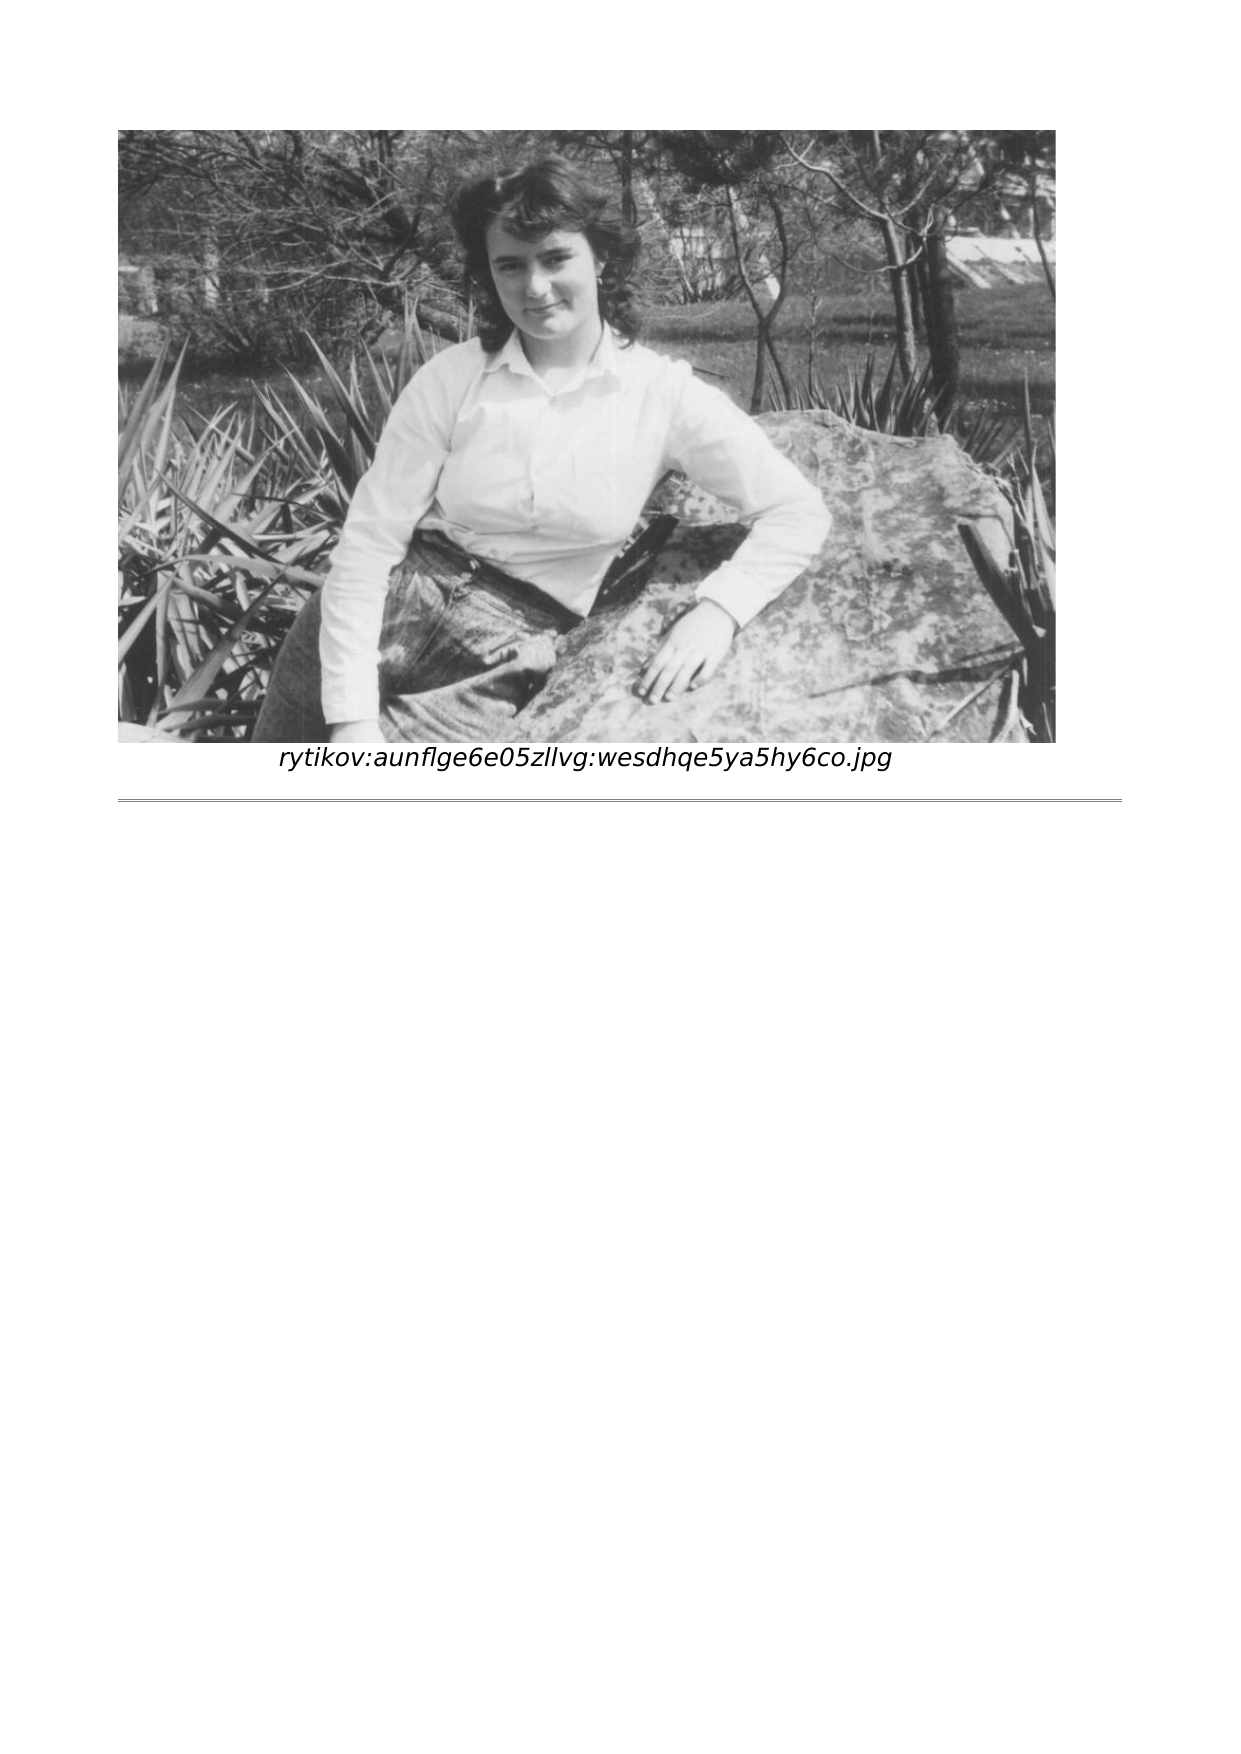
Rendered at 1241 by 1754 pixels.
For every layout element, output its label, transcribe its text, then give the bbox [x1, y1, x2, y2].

picture [118, 130, 1056, 743]
text rytikov:aunflge6e05zllvg:wesdhqe5ya5hy6co.jpg [118, 743, 1056, 772]
